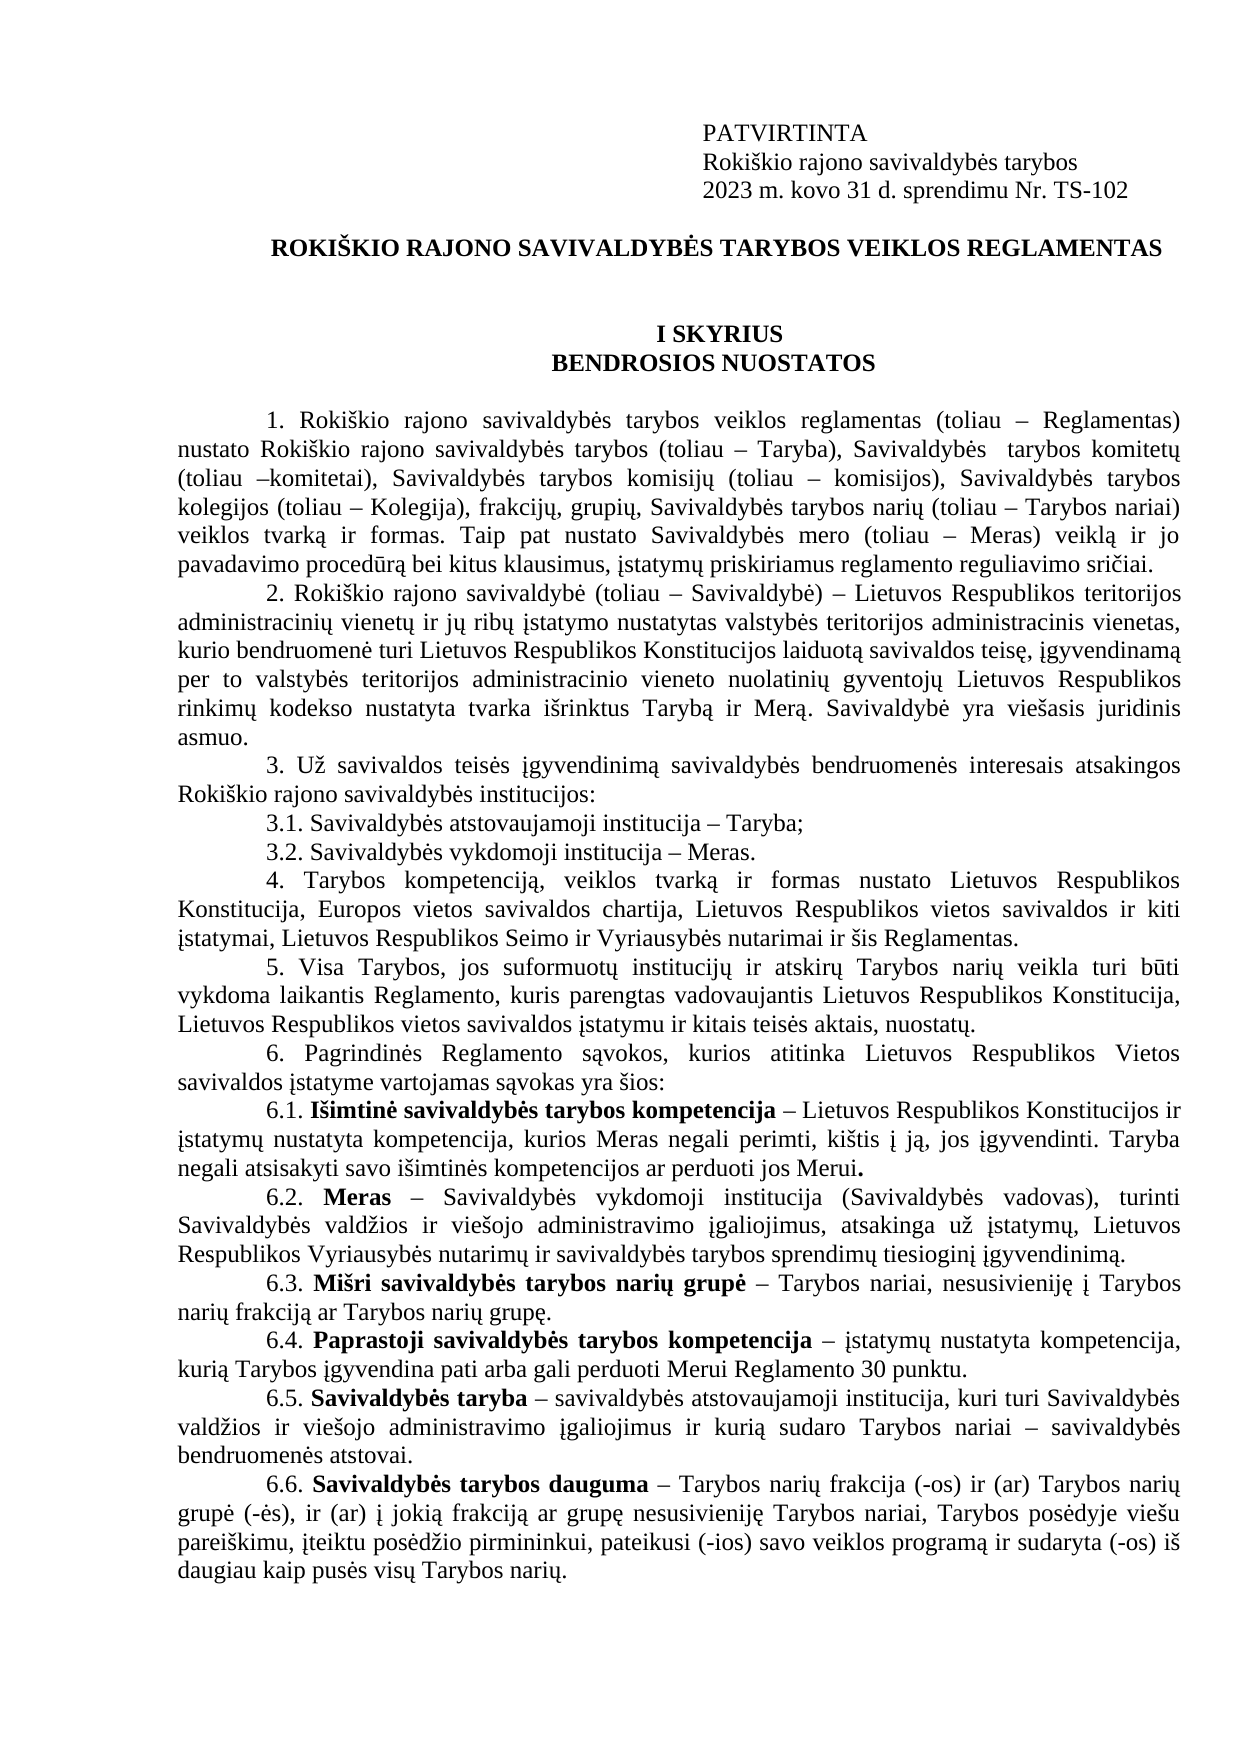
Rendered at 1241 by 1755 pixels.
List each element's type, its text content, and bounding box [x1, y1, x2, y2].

text 6.3. Mišri savivaldybės tarybos narių grupė – Tarybos nariai, nesusivieniję į Tarybos narių frakciją ar Tarybos narių grupę. [177, 1268, 1181, 1326]
text I SKYRIUS [183, 319, 1181, 348]
text 3.1. Savivaldybės atstovaujamoji institucija – Taryba; [177, 808, 1181, 837]
text 2. Rokiškio rajono savivaldybė (toliau – Savivaldybė) – Lietuvos Respublikos teritorijos administracinių vienetų ir jų ribų įstatymo nustatytas valstybės teritorijos administracinis vienetas, kurio bendruomenė turi Lietuvos Respublikos Konstitucijos laiduotą savivaldos teisę, įgyvendinamą per to valstybės teritorijos administracinio vieneto nuolatinių gyventojų Lietuvos Respublikos rinkimų kodekso nustatyta tvarka išrinktus Tarybą ir Merą. Savivaldybė yra viešasis juridinis asmuo. [177, 578, 1181, 751]
text 3.2. Savivaldybės vykdomoji institucija – Meras. [177, 837, 1181, 866]
text 1. Rokiškio rajono savivaldybės tarybos veiklos reglamentas (toliau – Reglamentas) nustato Rokiškio rajono savivaldybės tarybos (toliau – Taryba), Savivaldybės tarybos komitetų (toliau –komitetai), Savivaldybės tarybos komisijų (toliau – komisijos), Savivaldybės tarybos kolegijos (toliau – Kolegija), frakcijų, grupių, Savivaldybės tarybos narių (toliau – Tarybos nariai) veiklos tvarką ir formas. Taip pat nustato Savivaldybės mero (toliau – Meras) veiklą ir jo pavadavimo procedūrą bei kitus klausimus, įstatymų priskiriamus reglamento reguliavimo sričiai. [177, 406, 1181, 578]
text Rokiškio rajono savivaldybės tarybos [177, 147, 1181, 176]
text 3. Už savivaldos teisės įgyvendinimą savivaldybės bendruomenės interesais atsakingos Rokiškio rajono savivaldybės institucijos: [177, 751, 1181, 808]
text 6.2. Meras – Savivaldybės vykdomoji institucija (Savivaldybės vadovas), turinti Savivaldybės valdžios ir viešojo administravimo įgaliojimus, atsakinga už įstatymų, Lietuvos Respublikos Vyriausybės nutarimų ir savivaldybės tarybos sprendimų tiesioginį įgyvendinimą. [177, 1182, 1181, 1268]
text 2023 m. kovo 31 d. sprendimu Nr. TS-102 [177, 176, 1181, 204]
text BENDROSIOS NUOSTATOS [177, 348, 1181, 377]
text ROKIŠKIO RAJONO SAVIVALDYBĖS TARYBOS VEIKLOS REGLAMENTAS [177, 233, 1181, 262]
text 4. Tarybos kompetenciją, veiklos tvarką ir formas nustato Lietuvos Respublikos Konstitucija, Europos vietos savivaldos chartija, Lietuvos Respublikos vietos savivaldos ir kiti įstatymai, Lietuvos Respublikos Seimo ir Vyriausybės nutarimai ir šis Reglamentas. [177, 866, 1181, 952]
text 6.5. Savivaldybės taryba – savivaldybės atstovaujamoji institucija, kuri turi Savivaldybės valdžios ir viešojo administravimo įgaliojimus ir kurią sudaro Tarybos nariai – savivaldybės bendruomenės atstovai. [177, 1383, 1181, 1469]
text 5. Visa Tarybos, jos suformuotų institucijų ir atskirų Tarybos narių veikla turi būti vykdoma laikantis Reglamento, kuris parengtas vadovaujantis Lietuvos Respublikos Konstitucija, Lietuvos Respublikos vietos savivaldos įstatymu ir kitais teisės aktais, nuostatų. [177, 952, 1181, 1038]
text 6.6. Savivaldybės tarybos dauguma – Tarybos narių frakcija (-os) ir (ar) Tarybos narių grupė (-ės), ir (ar) į jokią frakciją ar grupę nesusivieniję Tarybos nariai, Tarybos posėdyje viešu pareiškimu, įteiktu posėdžio pirmininkui, pateikusi (-ios) savo veiklos programą ir sudaryta (-os) iš daugiau kaip pusės visų Tarybos narių. [177, 1469, 1181, 1584]
text 6.1. Išimtinė savivaldybės tarybos kompetencija – Lietuvos Respublikos Konstitucijos ir įstatymų nustatyta kompetencija, kurios Meras negali perimti, kištis į ją, jos įgyvendinti. Taryba negali atsisakyti savo išimtinės kompetencijos ar perduoti jos Merui. [177, 1096, 1181, 1182]
text PATVIRTINTA [177, 118, 1181, 147]
text 6.4. Paprastoji savivaldybės tarybos kompetencija – įstatymų nustatyta kompetencija, kurią Tarybos įgyvendina pati arba gali perduoti Merui Reglamento 30 punktu. [177, 1326, 1181, 1383]
text 6. Pagrindinės Reglamento sąvokos, kurios atitinka Lietuvos Respublikos Vietos savivaldos įstatyme vartojamas sąvokas yra šios: [177, 1038, 1181, 1096]
